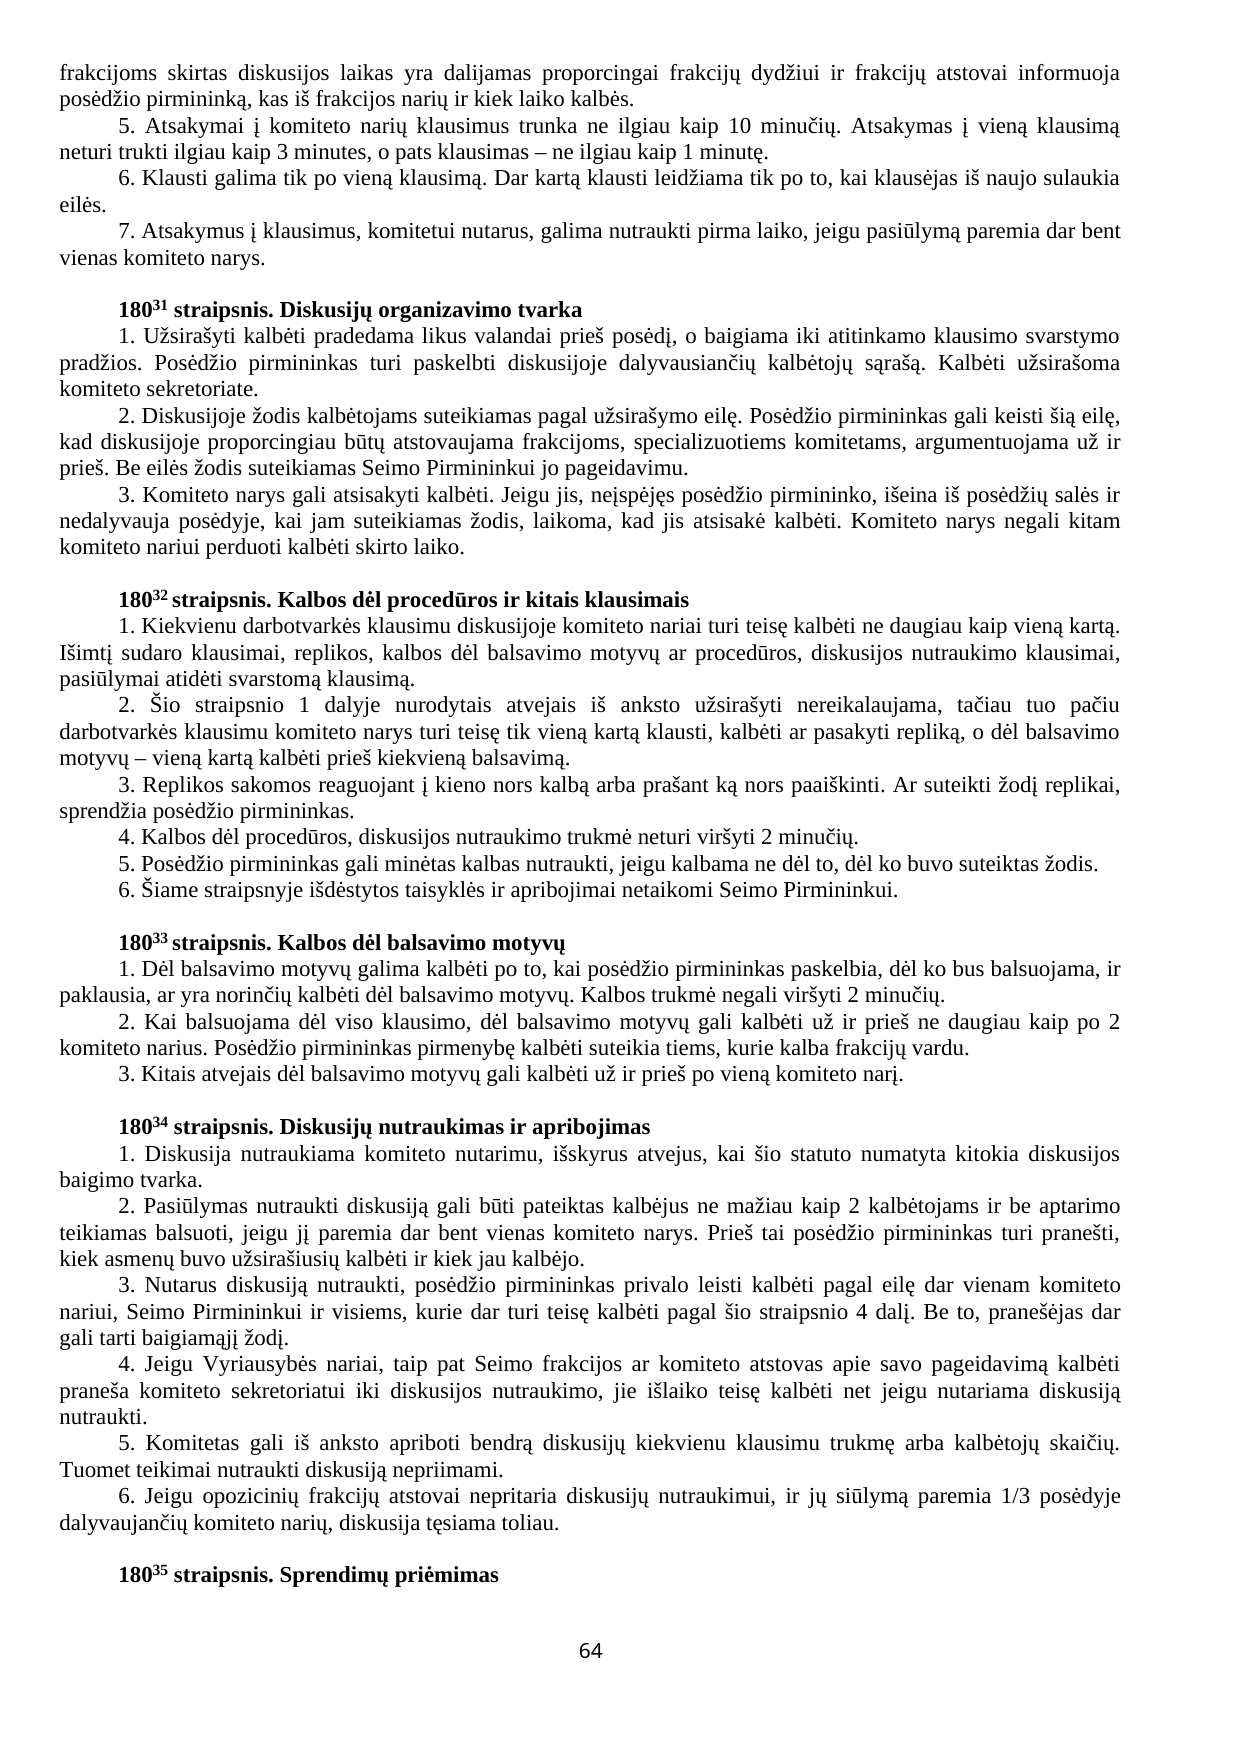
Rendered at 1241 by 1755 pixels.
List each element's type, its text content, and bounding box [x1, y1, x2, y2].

text 4. Jeigu Vyriausybės nariai, taip pat Seimo frakcijos ar komiteto atstovas apie savo pageidavimą kalbėti praneša komiteto sekretoriatui iki diskusijos nutraukimo, jie išlaiko teisę kalbėti net jeigu nutariama diskusiją nutraukti. [59, 1350, 1122, 1429]
text 3. Nutarus diskusiją nutraukti, posėdžio pirmininkas privalo leisti kalbėti pagal eilę dar vienam komiteto nariui, Seimo Pirmininkui ir visiems, kurie dar turi teisę kalbėti pagal šio straipsnio 4 dalį. Be to, pranešėjas dar gali tarti baigiamąjį žodį. [59, 1271, 1122, 1350]
text 5. Atsakymai į komiteto narių klausimus trunka ne ilgiau kaip 10 minučių. Atsakymas į vieną klausimą neturi trukti ilgiau kaip 3 minutes, o pats klausimas – ne ilgiau kaip 1 minutę. [59, 112, 1122, 164]
text 3. Replikos sakomos reaguojant į kieno nors kalbą arba prašant ką nors paaiškinti. Ar suteikti žodį replikai, sprendžia posėdžio pirmininkas. [59, 771, 1122, 823]
text 6. Klausti galima tik po vieną klausimą. Dar kartą klausti leidžiama tik po to, kai klausėjas iš naujo sulaukia eilės. [59, 164, 1122, 217]
text 3. Kitais atvejais dėl balsavimo motyvų gali kalbėti už ir prieš po vieną komiteto narį. [59, 1061, 1122, 1087]
text 1. Užsirašyti kalbėti pradedama likus valandai prieš posėdį, o baigiama iki atitinkamo klausimo svarstymo pradžios. Posėdžio pirmininkas turi paskelbti diskusijoje dalyvausiančių kalbėtojų sąrašą. Kalbėti užsirašoma komiteto sekretoriate. [59, 323, 1122, 402]
text 2. Pasiūlymas nutraukti diskusiją gali būti pateiktas kalbėjus ne mažiau kaip 2 kalbėtojams ir be aptarimo teikiamas balsuoti, jeigu jį paremia dar bent vienas komiteto narys. Prieš tai posėdžio pirmininkas turi pranešti, kiek asmenų buvo užsirašiusių kalbėti ir kiek jau kalbėjo. [59, 1192, 1122, 1271]
text 18033 straipsnis. Kalbos dėl balsavimo motyvų [59, 929, 1122, 955]
text frakcijoms skirtas diskusijos laikas yra dalijamas proporcingai frakcijų dydžiui ir frakcijų atstovai informuoja posėdžio pirmininką, kas iš frakcijos narių ir kiek laiko kalbės. [59, 59, 1122, 112]
text 1. Kiekvienu darbotvarkės klausimu diskusijoje komiteto nariai turi teisę kalbėti ne daugiau kaip vieną kartą. Išimtį sudaro klausimai, replikos, kalbos dėl balsavimo motyvų ar procedūros, diskusijos nutraukimo klausimai, pasiūlymai atidėti svarstomą klausimą. [59, 612, 1122, 692]
text 2. Šio straipsnio 1 dalyje nurodytais atvejais iš anksto užsirašyti nereikalaujama, tačiau tuo pačiu darbotvarkės klausimu komiteto narys turi teisę tik vieną kartą klausti, kalbėti ar pasakyti repliką, o dėl balsavimo motyvų – vieną kartą kalbėti prieš kiekvieną balsavimą. [59, 692, 1122, 771]
text 18034 straipsnis. Diskusijų nutraukimas ir apribojimas [59, 1113, 1122, 1139]
text 18035 straipsnis. Sprendimų priėmimas [59, 1561, 1122, 1588]
text 18032 straipsnis. Kalbos dėl procedūros ir kitais klausimais [59, 586, 1122, 612]
text 4. Kalbos dėl procedūros, diskusijos nutraukimo trukmė neturi viršyti 2 minučių. [59, 823, 1122, 850]
text 2. Diskusijoje žodis kalbėtojams suteikiamas pagal užsirašymo eilę. Posėdžio pirmininkas gali keisti šią eilę, kad diskusijoje proporcingiau būtų atstovaujama frakcijoms, specializuotiems komitetams, argumentuojama už ir prieš. Be eilės žodis suteikiamas Seimo Pirmininkui jo pageidavimu. [59, 402, 1122, 481]
text 18031 straipsnis. Diskusijų organizavimo tvarka [59, 296, 1122, 323]
text 1. Diskusija nutraukiama komiteto nutarimu, išskyrus atvejus, kai šio statuto numatyta kitokia diskusijos baigimo tvarka. [59, 1139, 1122, 1192]
text 2. Kai balsuojama dėl viso klausimo, dėl balsavimo motyvų gali kalbėti už ir prieš ne daugiau kaip po 2 komiteto narius. Posėdžio pirmininkas pirmenybę kalbėti suteikia tiems, kurie kalba frakcijų vardu. [59, 1008, 1122, 1061]
text 7. Atsakymus į klausimus, komitetui nutarus, galima nutraukti pirma laiko, jeigu pasiūlymą paremia dar bent vienas komiteto narys. [59, 217, 1122, 270]
text 5. Komitetas gali iš anksto apriboti bendrą diskusijų kiekvienu klausimu trukmę arba kalbėtojų skaičių. Tuomet teikimai nutraukti diskusiją nepriimami. [59, 1429, 1122, 1482]
text 6. Šiame straipsnyje išdėstytos taisyklės ir apribojimai netaikomi Seimo Pirmininkui. [59, 876, 1122, 902]
text 3. Komiteto narys gali atsisakyti kalbėti. Jeigu jis, neįspėjęs posėdžio pirmininko, išeina iš posėdžių salės ir nedalyvauja posėdyje, kai jam suteikiamas žodis, laikoma, kad jis atsisakė kalbėti. Komiteto narys negali kitam komiteto nariui perduoti kalbėti skirto laiko. [59, 481, 1122, 560]
text 5. Posėdžio pirmininkas gali minėtas kalbas nutraukti, jeigu kalbama ne dėl to, dėl ko buvo suteiktas žodis. [59, 850, 1122, 876]
text 6. Jeigu opozicinių frakcijų atstovai nepritaria diskusijų nutraukimui, ir jų siūlymą paremia 1/3 posėdyje dalyvaujančių komiteto narių, diskusija tęsiama toliau. [59, 1482, 1122, 1535]
text 1. Dėl balsavimo motyvų galima kalbėti po to, kai posėdžio pirmininkas paskelbia, dėl ko bus balsuojama, ir paklausia, ar yra norinčių kalbėti dėl balsavimo motyvų. Kalbos trukmė negali viršyti 2 minučių. [59, 955, 1122, 1008]
